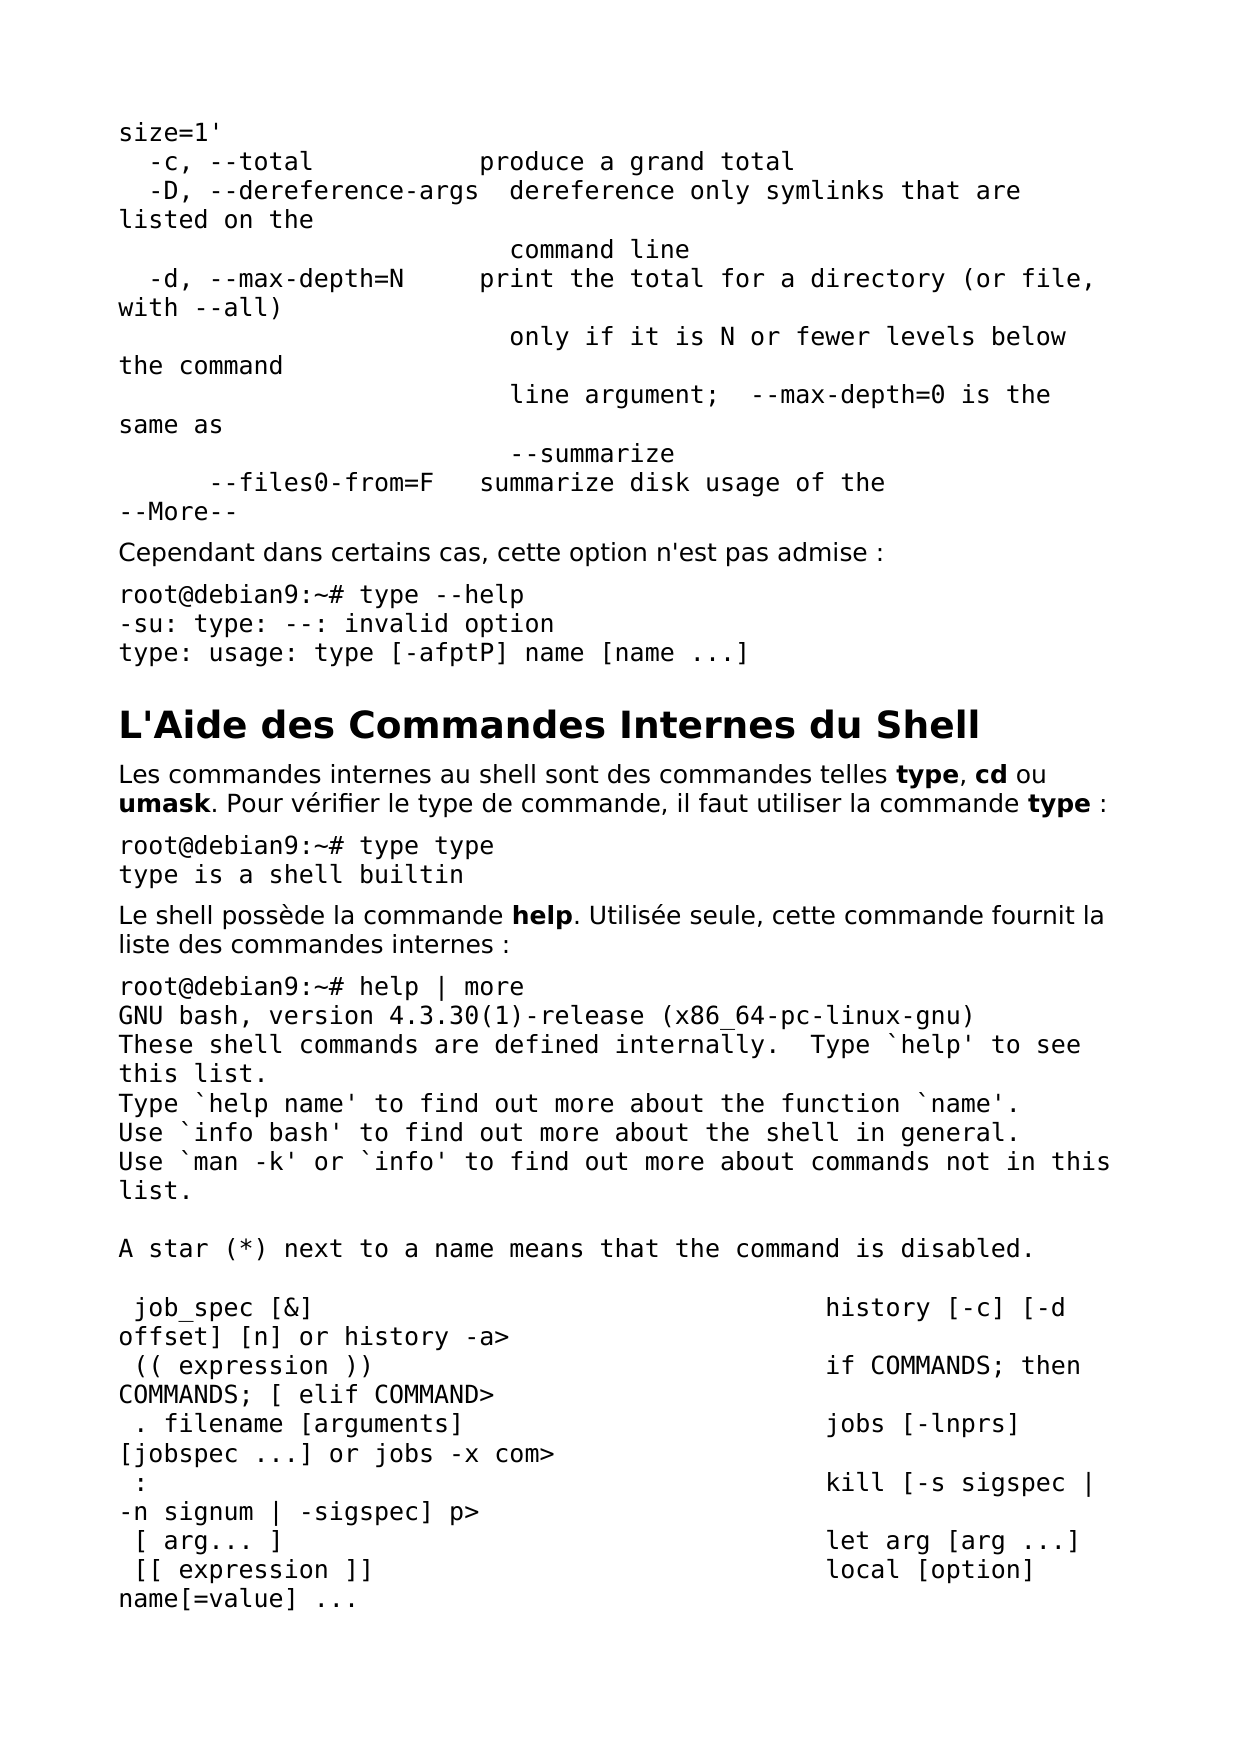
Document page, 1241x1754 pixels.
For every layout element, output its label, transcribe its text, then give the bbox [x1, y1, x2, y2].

subtitle L'Aide des Commandes Internes du Shell [118, 704, 1122, 748]
text Les commandes internes au shell sont des commandes telles type, cd ou umask. Pour vérifier le type de commande, il faut utiliser la commande type : [118, 760, 1122, 819]
text Le shell possède la commande help. Utilisée seule, cette commande fournit la liste des commandes internes : [118, 901, 1122, 959]
text root@debian9:~# help | more GNU bash, version 4.3.30(1)-release (x86_64-pc-linux-gnu) These shell commands are defined internally. Type `help' to see this list. Type `help name' to find out more about the function `name'. Use `info bash' to find out more about the shell in general. Use `man -k' or `info' to find out more about commands not in this list. A star (*) next to a name means that the command is disabled. job_spec [&] history [-c] [-d offset] [n] or history -a> (( expression )) if COMMANDS; then COMMANDS; [ elif COMMAND> . filename [arguments] jobs [-lnprs] [jobspec ...] or jobs -x com> : kill [-s sigspec | -n signum | -sigspec] p> [ arg... ] let arg [arg ...] [[ expression ]] local [option] name[=value] ... [118, 972, 1122, 1614]
text root@debian9:~# type type type is a shell builtin [118, 831, 1122, 889]
text Cependant dans certains cas, cette option n'est pas admise : [118, 538, 1122, 567]
text root@debian9:~# type --help -su: type: --: invalid option type: usage: type [-afptP] name [name ...] [118, 580, 1122, 667]
text size=1' -c, --total produce a grand total -D, --dereference-args dereference only symlinks that are listed on the command line -d, --max-depth=N print the total for a directory (or file, with --all) only if it is N or fewer levels below the command line argument; --max-depth=0 is the same as --summarize --files0-from=F summarize disk usage of the --More-- [118, 118, 1122, 526]
